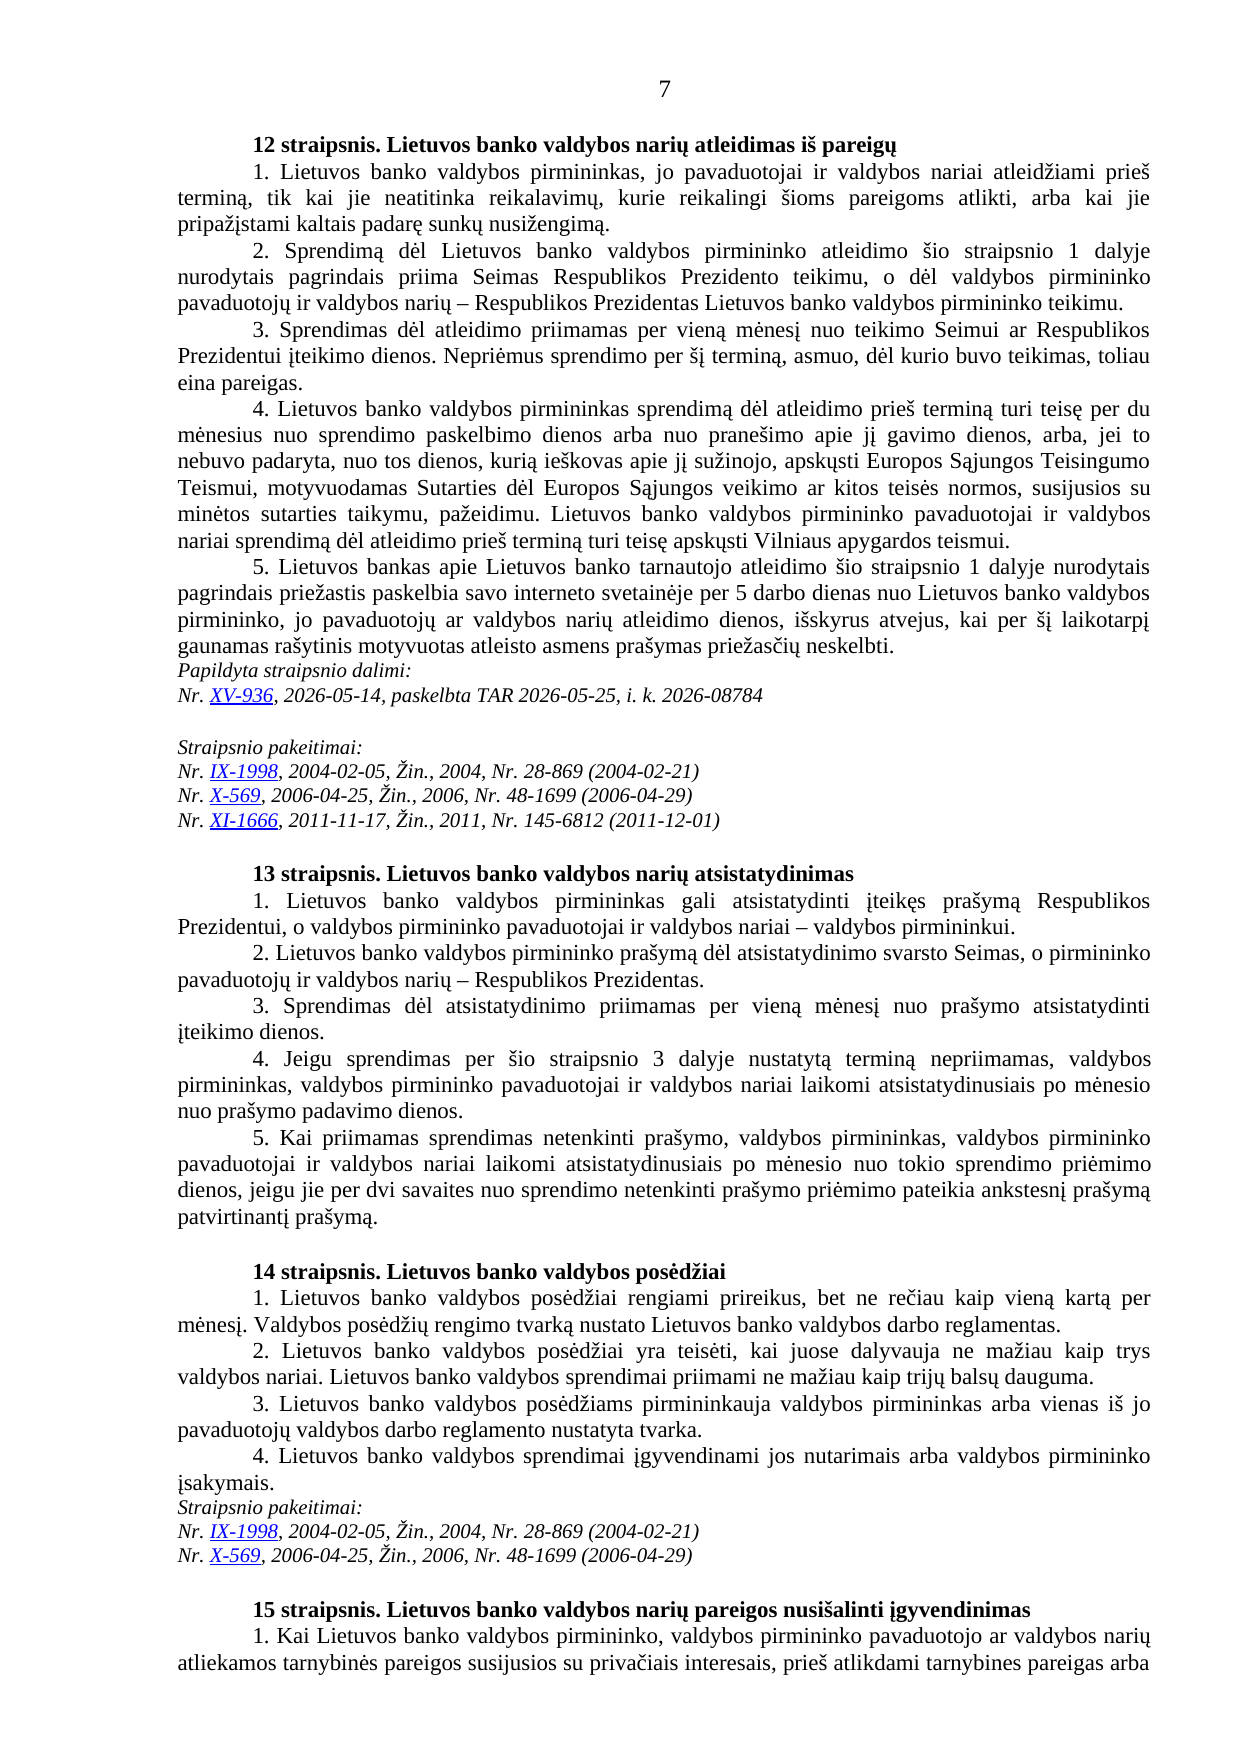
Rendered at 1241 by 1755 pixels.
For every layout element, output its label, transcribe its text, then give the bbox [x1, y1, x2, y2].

text 5. Kai priimamas sprendimas netenkinti prašymo, valdybos pirmininkas, valdybos pirmininko pavaduotojai ir valdybos nariai laikomi atsistatydinusiais po mėnesio nuo tokio sprendimo priėmimo dienos, jeigu jie per dvi savaites nuo sprendimo netenkinti prašymo priėmimo pateikia ankstesnį prašymą patvirtinantį prašymą. [177, 1124, 1152, 1229]
text 12 straipsnis. Lietuvos banko valdybos narių atleidimas iš pareigų [177, 131, 1152, 158]
text 13 straipsnis. Lietuvos banko valdybos narių atsistatydinimas [177, 860, 1152, 887]
text Nr. X-569, 2006-04-25, Žin., 2006, Nr. 48-1699 (2006-04-29) [177, 1543, 1152, 1567]
text 2. Sprendimą dėl Lietuvos banko valdybos pirmininko atleidimo šio straipsnio 1 dalyje nurodytais pagrindais priima Seimas Respublikos Prezidento teikimu, o dėl valdybos pirmininko pavaduotojų ir valdybos narių – Respublikos Prezidentas Lietuvos banko valdybos pirmininko teikimu. [177, 237, 1152, 316]
text 5. Lietuvos bankas apie Lietuvos banko tarnautojo atleidimo šio straipsnio 1 dalyje nurodytais pagrindais priežastis paskelbia savo interneto svetainėje per 5 darbo dienas nuo Lietuvos banko valdybos pirmininko, jo pavaduotojų ar valdybos narių atleidimo dienos, išskyrus atvejus, kai per šį laikotarpį gaunamas rašytinis motyvuotas atleisto asmens prašymas priežasčių neskelbti. [177, 553, 1152, 658]
text 1. Lietuvos banko valdybos pirmininkas gali atsistatydinti įteikęs prašymą Respublikos Prezidentui, o valdybos pirmininko pavaduotojai ir valdybos nariai – valdybos pirmininkui. [177, 887, 1152, 939]
text 2. Lietuvos banko valdybos pirmininko prašymą dėl atsistatydinimo svarsto Seimas, o pirmininko pavaduotojų ir valdybos narių – Respublikos Prezidentas. [177, 939, 1152, 992]
text Nr. X-569, 2006-04-25, Žin., 2006, Nr. 48-1699 (2006-04-29) [177, 783, 1152, 807]
text 3. Sprendimas dėl atsistatydinimo priimamas per vieną mėnesį nuo prašymo atsistatydinti įteikimo dienos. [177, 992, 1152, 1045]
text 1. Lietuvos banko valdybos pirmininkas, jo pavaduotojai ir valdybos nariai atleidžiami prieš terminą, tik kai jie neatitinka reikalavimų, kurie reikalingi šioms pareigoms atlikti, arba kai jie pripažįstami kaltais padarę sunkų nusižengimą. [177, 158, 1152, 237]
text 4. Lietuvos banko valdybos pirmininkas sprendimą dėl atleidimo prieš terminą turi teisę per du mėnesius nuo sprendimo paskelbimo dienos arba nuo pranešimo apie jį gavimo dienos, arba, jei to nebuvo padaryta, nuo tos dienos, kurią ieškovas apie jį sužinojo, apskųsti Europos Sąjungos Teisingumo Teismui, motyvuodamas Sutarties dėl Europos Sąjungos veikimo ar kitos teisės normos, susijusios su minėtos sutarties taikymu, pažeidimu. Lietuvos banko valdybos pirmininko pavaduotojai ir valdybos nariai sprendimą dėl atleidimo prieš terminą turi teisę apskųsti Vilniaus apygardos teismui. [177, 395, 1152, 553]
text Nr. XV-936, 2026-05-14, paskelbta TAR 2026-05-25, i. k. 2026-08784 [177, 682, 1152, 707]
text 1. Kai Lietuvos banko valdybos pirmininko, valdybos pirmininko pavaduotojo ar valdybos narių atliekamos tarnybinės pareigos susijusios su privačiais interesais, prieš atlikdami tarnybines pareigas arba [177, 1622, 1152, 1675]
text Straipsnio pakeitimai: [177, 735, 1152, 759]
text 4. Lietuvos banko valdybos sprendimai įgyvendinami jos nutarimais arba valdybos pirmininko įsakymais. [177, 1442, 1152, 1495]
text Nr. IX-1998, 2004-02-05, Žin., 2004, Nr. 28-869 (2004-02-21) [177, 1519, 1152, 1543]
text 15 straipsnis. Lietuvos banko valdybos narių pareigos nusišalinti įgyvendinimas [177, 1596, 1152, 1622]
text 14 straipsnis. Lietuvos banko valdybos posėdžiai [177, 1258, 1152, 1284]
text 3. Sprendimas dėl atleidimo priimamas per vieną mėnesį nuo teikimo Seimui ar Respublikos Prezidentui įteikimo dienos. Nepriėmus sprendimo per šį terminą, asmuo, dėl kurio buvo teikimas, toliau eina pareigas. [177, 316, 1152, 395]
text Nr. XI-1666, 2011-11-17, Žin., 2011, Nr. 145-6812 (2011-12-01) [177, 807, 1152, 832]
text 4. Jeigu sprendimas per šio straipsnio 3 dalyje nustatytą terminą nepriimamas, valdybos pirmininkas, valdybos pirmininko pavaduotojai ir valdybos nariai laikomi atsistatydinusiais po mėnesio nuo prašymo padavimo dienos. [177, 1045, 1152, 1124]
text 2. Lietuvos banko valdybos posėdžiai yra teisėti, kai juose dalyvauja ne mažiau kaip trys valdybos nariai. Lietuvos banko valdybos sprendimai priimami ne mažiau kaip trijų balsų dauguma. [177, 1337, 1152, 1390]
text Nr. IX-1998, 2004-02-05, Žin., 2004, Nr. 28-869 (2004-02-21) [177, 759, 1152, 783]
text 3. Lietuvos banko valdybos posėdžiams pirmininkauja valdybos pirmininkas arba vienas iš jo pavaduotojų valdybos darbo reglamento nustatyta tvarka. [177, 1390, 1152, 1442]
text 1. Lietuvos banko valdybos posėdžiai rengiami prireikus, bet ne rečiau kaip vieną kartą per mėnesį. Valdybos posėdžių rengimo tvarką nustato Lietuvos banko valdybos darbo reglamentas. [177, 1284, 1152, 1337]
text Straipsnio pakeitimai: [177, 1495, 1152, 1519]
text Papildyta straipsnio dalimi: [177, 658, 1152, 682]
